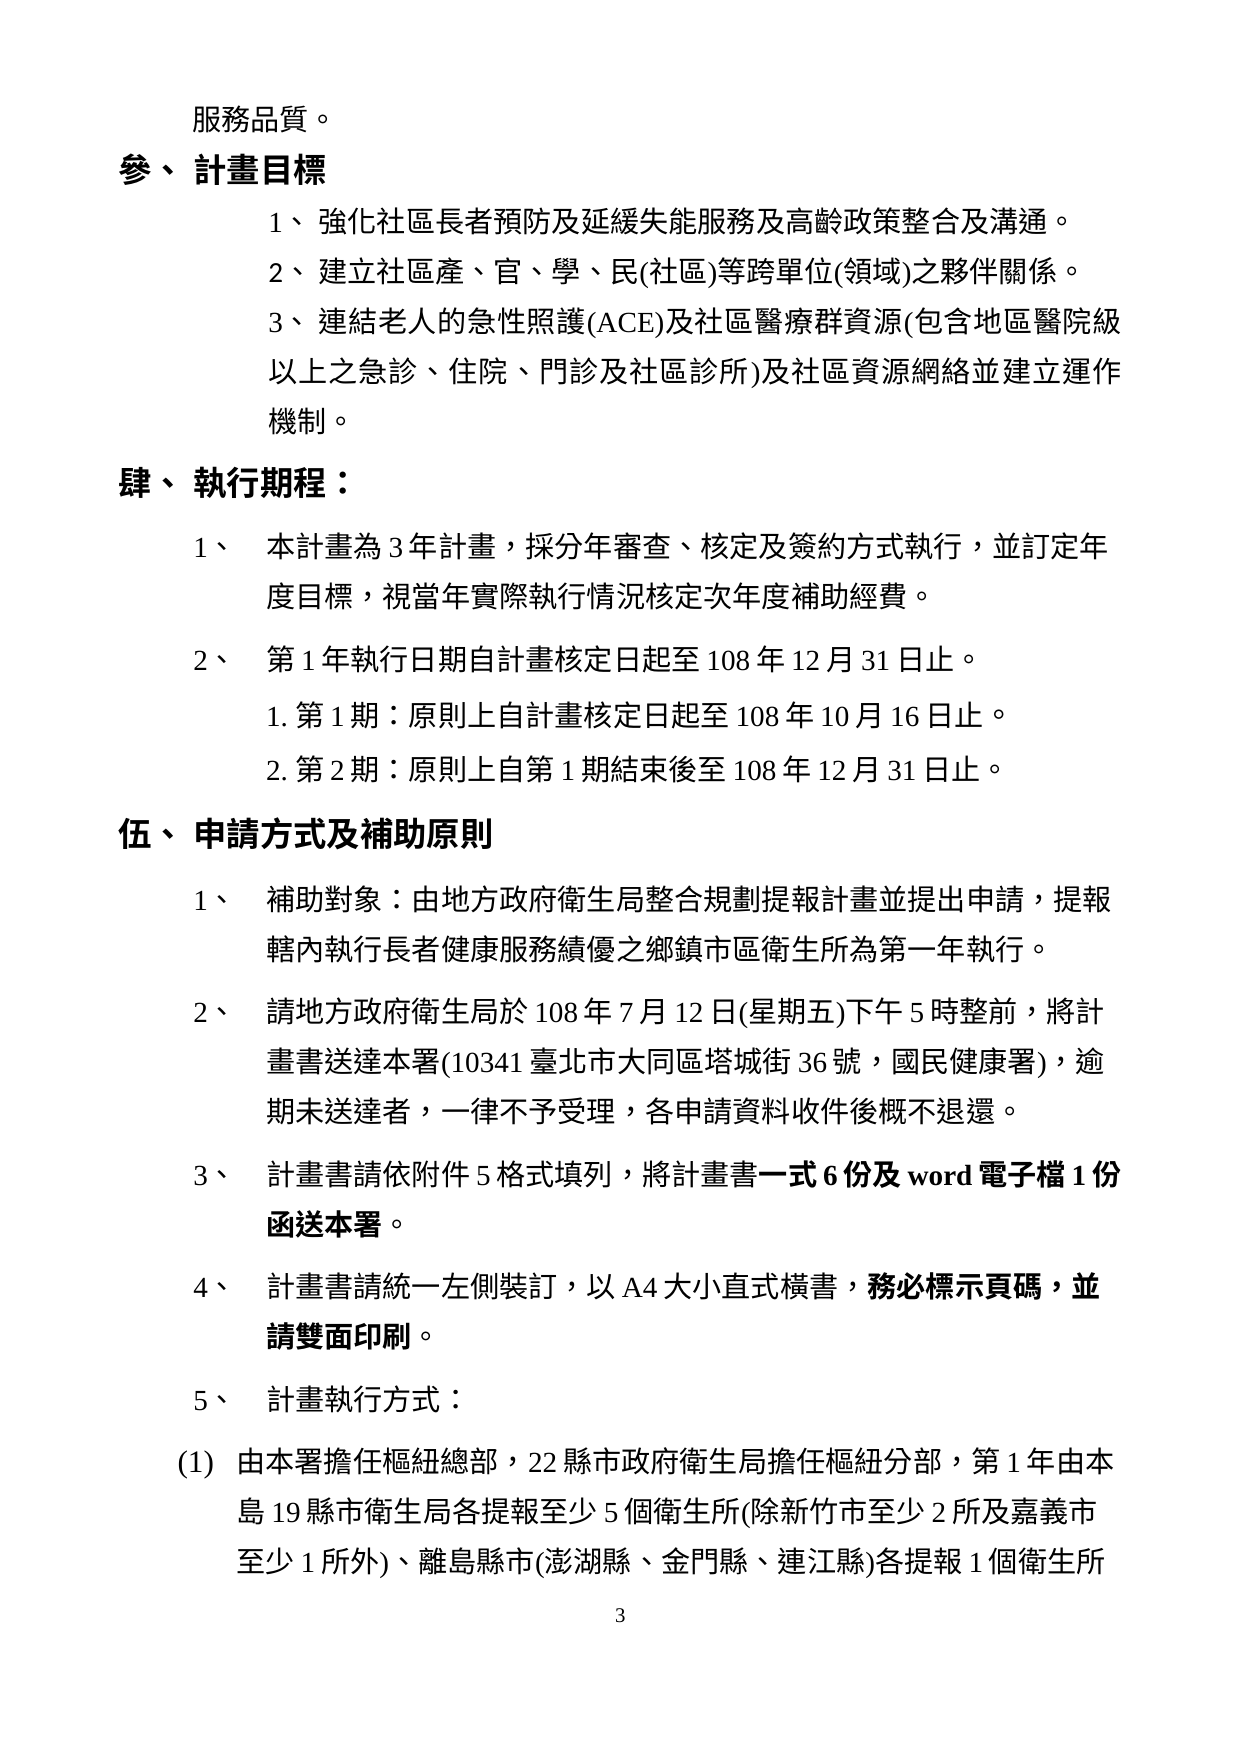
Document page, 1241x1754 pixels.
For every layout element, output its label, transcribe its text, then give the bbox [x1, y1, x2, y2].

list 連結老人的急性照護(ACE)及社區醫療群資源(包含地區醫院級以上之急診、住院、門診及社區診所)及社區資源網絡並建立運作機制。 [268, 293, 1122, 443]
list 計畫書請依附件5格式填列，將計畫書一式6份及word電子檔1份函送本署。 [193, 1145, 1122, 1245]
list 計畫目標 [118, 141, 1122, 193]
list 補助對象：由地方政府衛生局整合規劃提報計畫並提出申請，提報轄內執行長者健康服務績優之鄉鎮市區衛生所為第一年執行。 [193, 870, 1122, 970]
text 1. 第1期：原則上自計畫核定日起至108年10月16日止。 [266, 693, 1122, 734]
list 計畫執行方式： [193, 1370, 1122, 1420]
list 計畫書請統一左側裝訂，以A4大小直式橫書，務必標示頁碼，並請雙面印刷。 [193, 1257, 1122, 1357]
text 2. 第2期：原則上自第1期結束後至108年12月31日止。 [266, 747, 1122, 789]
list 申請方式及補助原則 [118, 801, 1122, 857]
list 由本署擔任樞紐總部，22縣市政府衛生局擔任樞紐分部，第1年由本島19縣市衛生局各提報至少5個衛生所(除新竹市至少2所及嘉義市至少1所外)、離島縣市(澎湖縣、金門縣、連江縣)各提報1個衛生所 [177, 1432, 1122, 1582]
list 本計畫為3年計畫，採分年審查、核定及簽約方式執行，並訂定年度目標，視當年實際執行情況核定次年度補助經費。 [193, 518, 1122, 618]
list 強化社區長者預防及延緩失能服務及高齡政策整合及溝通。 [268, 193, 1122, 243]
list 第1年執行日期自計畫核定日起至108年12月31日止。 [193, 630, 1122, 680]
list 建立社區產、官、學、民(社區)等跨單位(領域)之夥伴關係。 [268, 243, 1122, 293]
list 請地方政府衛生局於108年7月12日(星期五)下午5時整前，將計畫書送達本署(10341臺北市大同區塔城街36號，國民健康署)，逾期未送達者，一律不予受理，各申請資料收件後概不退還。 [193, 982, 1122, 1132]
text 面對此快速高齡化世代的來臨，高齡化議題不應只侷限於單純的「關心長者」，而應是一個全民必須共同投入的銀色世代運動。長者因高齡化所衍生的問題，包含慢性病、身體功能退化以至於失能失智等，各地衛生局所必須連結各地資源(含醫療院所)，積極投入相關服務的改造，期落實長者「在地老化」、「安全老化」、「健康老化」與「活躍老化」。為了迎接超高齡化社會的到來，目前中央刻正積極推動長期照護服務2.0計畫，發展民間社區組織甚至NGO團體亦有對高齡長者健康促進提供相關服務資源，為提升醫療端服務量能，由醫院醫療服務 (急診、住院、門診) 至離開返回社區照護過程，納入延緩長者衰弱、失能之篩檢與預防策略，推動適合我國本土之長者友善照護模式，並須連結社區，進行社區健康資源服務盤點，包括健康服務傳遞，跨領域整合醫療、公共衛生保健資源，配合良好的行政管理，以建立單一據點、單一窗口，提供高齡健康照護整合服務模式，使達高齡友善服務再升級，提升為民服務品質。 [192, 89, 1122, 141]
list 執行期程： [118, 455, 1122, 505]
